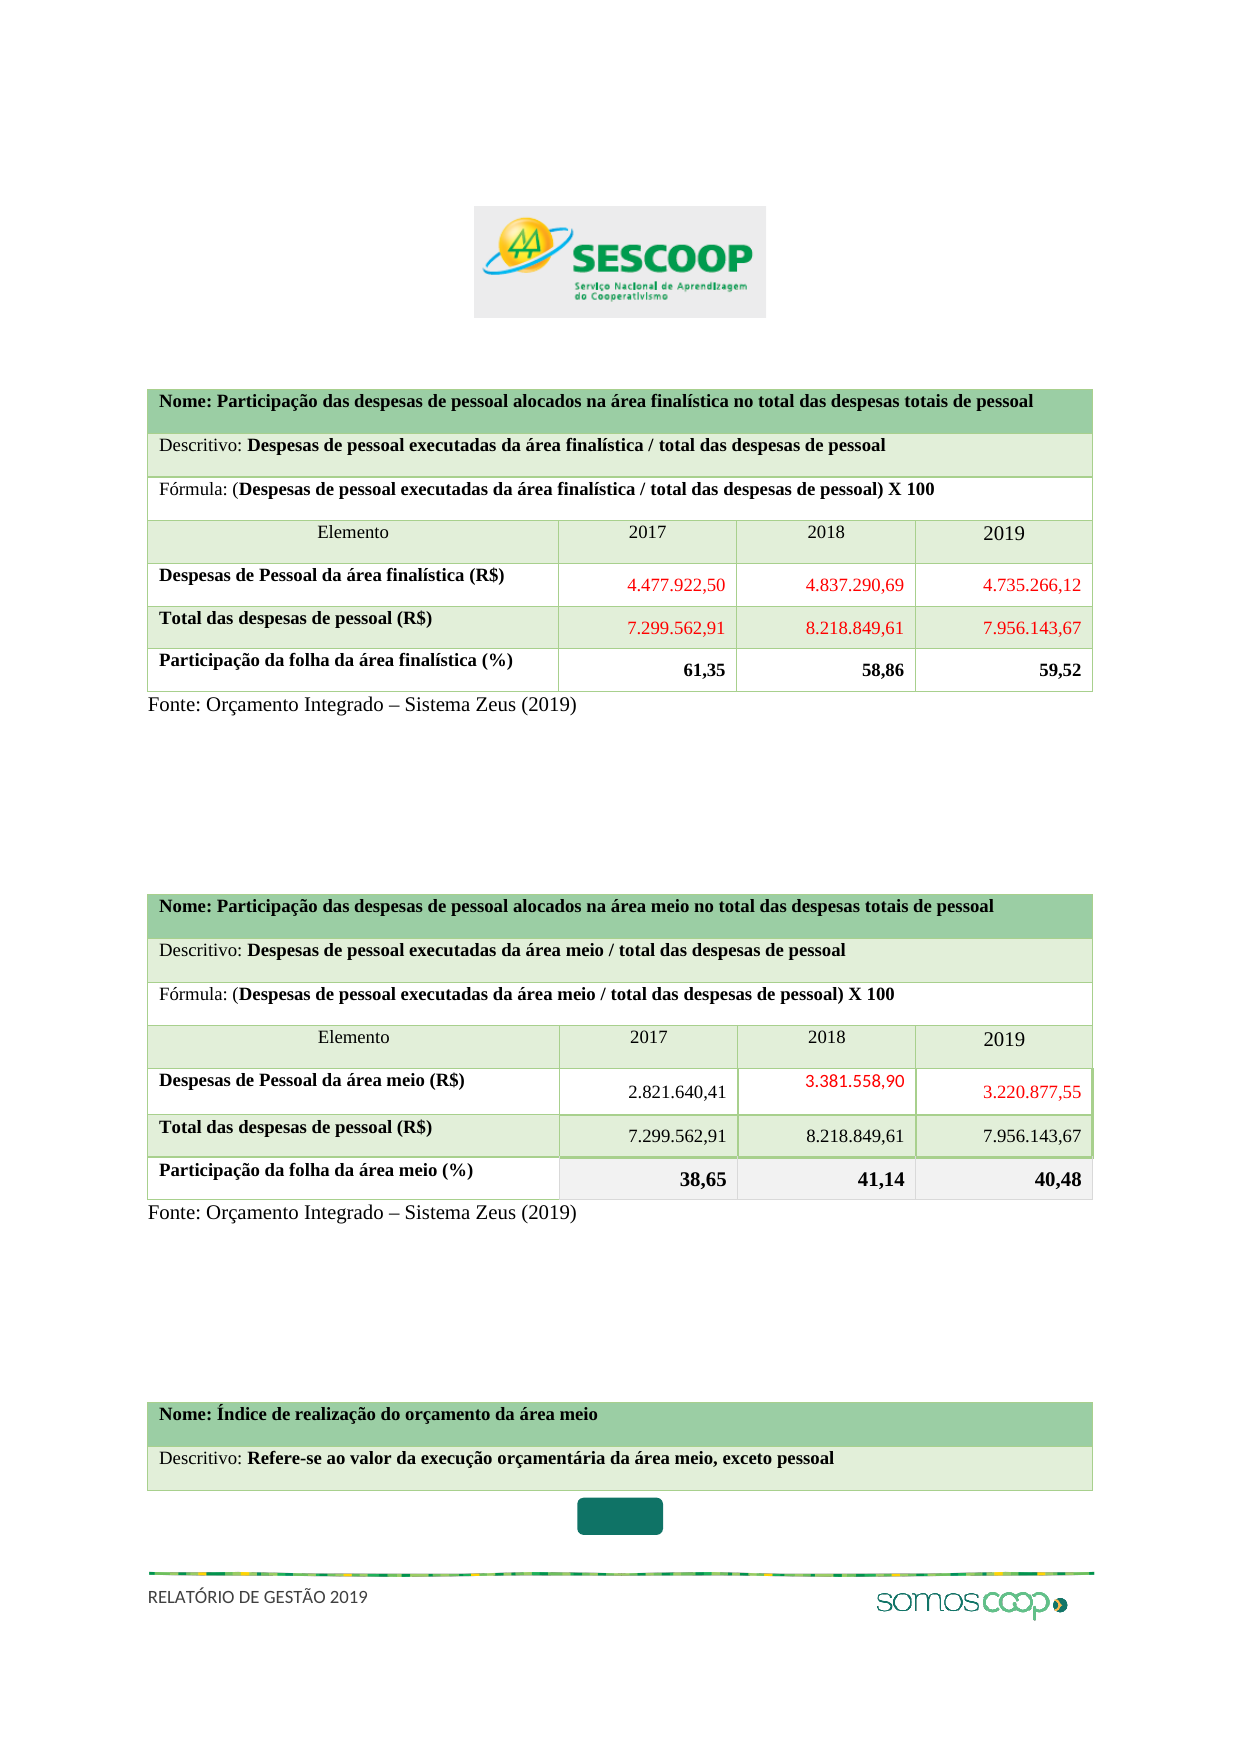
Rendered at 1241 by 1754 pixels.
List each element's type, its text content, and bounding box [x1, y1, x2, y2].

table_cell 2017 [560, 1026, 737, 1068]
table_cell 2019 [916, 1026, 1092, 1068]
table_cell 58,86 [737, 649, 915, 691]
table_cell 7.299.562,91 [560, 1116, 737, 1156]
table_cell Descritivo: Despesas de pessoal executadas da área meio / total das despesas de pessoal [148, 939, 1092, 982]
table_cell Fórmula: (Despesas de pessoal executadas da área meio / total das despesas de pessoal) X 100 [148, 983, 1092, 1025]
table_cell Total das despesas de pessoal (R$) [148, 1115, 559, 1156]
table_cell 7.956.143,67 [917, 1116, 1091, 1156]
table_cell Elemento [148, 1026, 559, 1068]
table_cell Descritivo: Despesas de pessoal executadas da área finalística / total das despesas de pessoal [148, 434, 1092, 476]
table_cell Total das despesas de pessoal (R$) [148, 607, 558, 648]
text Fonte: Orçamento Integrado – Sistema Zeus (2019) [148, 692, 1092, 716]
table_cell 7.299.562,91 [559, 607, 736, 648]
table_cell 7.956.143,67 [916, 607, 1092, 648]
table_cell 2018 [737, 521, 915, 563]
table_cell 3.381.558,90 [739, 1069, 915, 1114]
table_cell 4.735.266,12 [916, 564, 1092, 606]
text Fonte: Orçamento Integrado – Sistema Zeus (2019) [148, 1200, 1092, 1224]
table_cell 4.477.922,50 [559, 564, 736, 606]
table_cell 2019 [916, 521, 1092, 563]
table_cell Participação da folha da área meio (%) [148, 1158, 559, 1199]
table_cell 2018 [738, 1026, 915, 1068]
table_header Nome: Participação das despesas de pessoal alocados na área finalística no total das despesas totais de pessoal [148, 390, 1092, 433]
table_cell Participação da folha da área finalística (%) [148, 649, 558, 691]
table_cell 2017 [559, 521, 736, 563]
table_cell Despesas de Pessoal da área meio (R$) [148, 1069, 559, 1114]
table_cell Fórmula: (Despesas de pessoal executadas da área finalística / total das despesas de pessoal) X 100 [148, 478, 1092, 520]
table_cell 41,14 [738, 1159, 915, 1199]
table_cell 2.821.640,41 [560, 1069, 737, 1114]
table_cell 8.218.849,61 [739, 1116, 915, 1156]
table_cell 38,65 [560, 1159, 737, 1199]
table_cell 8.218.849,61 [737, 607, 915, 648]
table_cell 3.220.877,55 [917, 1069, 1091, 1114]
table_cell 40,48 [916, 1159, 1092, 1199]
table_cell Descritivo: Refere-se ao valor da execução orçamentária da área meio, exceto pessoal [148, 1447, 1092, 1490]
table_cell 61,35 [559, 649, 736, 691]
table_header Nome: Índice de realização do orçamento da área meio [148, 1403, 1092, 1446]
table_cell Despesas de Pessoal da área finalística (R$) [148, 564, 558, 606]
table_cell 59,52 [916, 649, 1092, 691]
table_header Nome: Participação das despesas de pessoal alocados na área meio no total das despesas totais de pessoal [148, 895, 1092, 938]
table_cell 4.837.290,69 [737, 564, 915, 606]
table_cell Elemento [148, 521, 558, 563]
